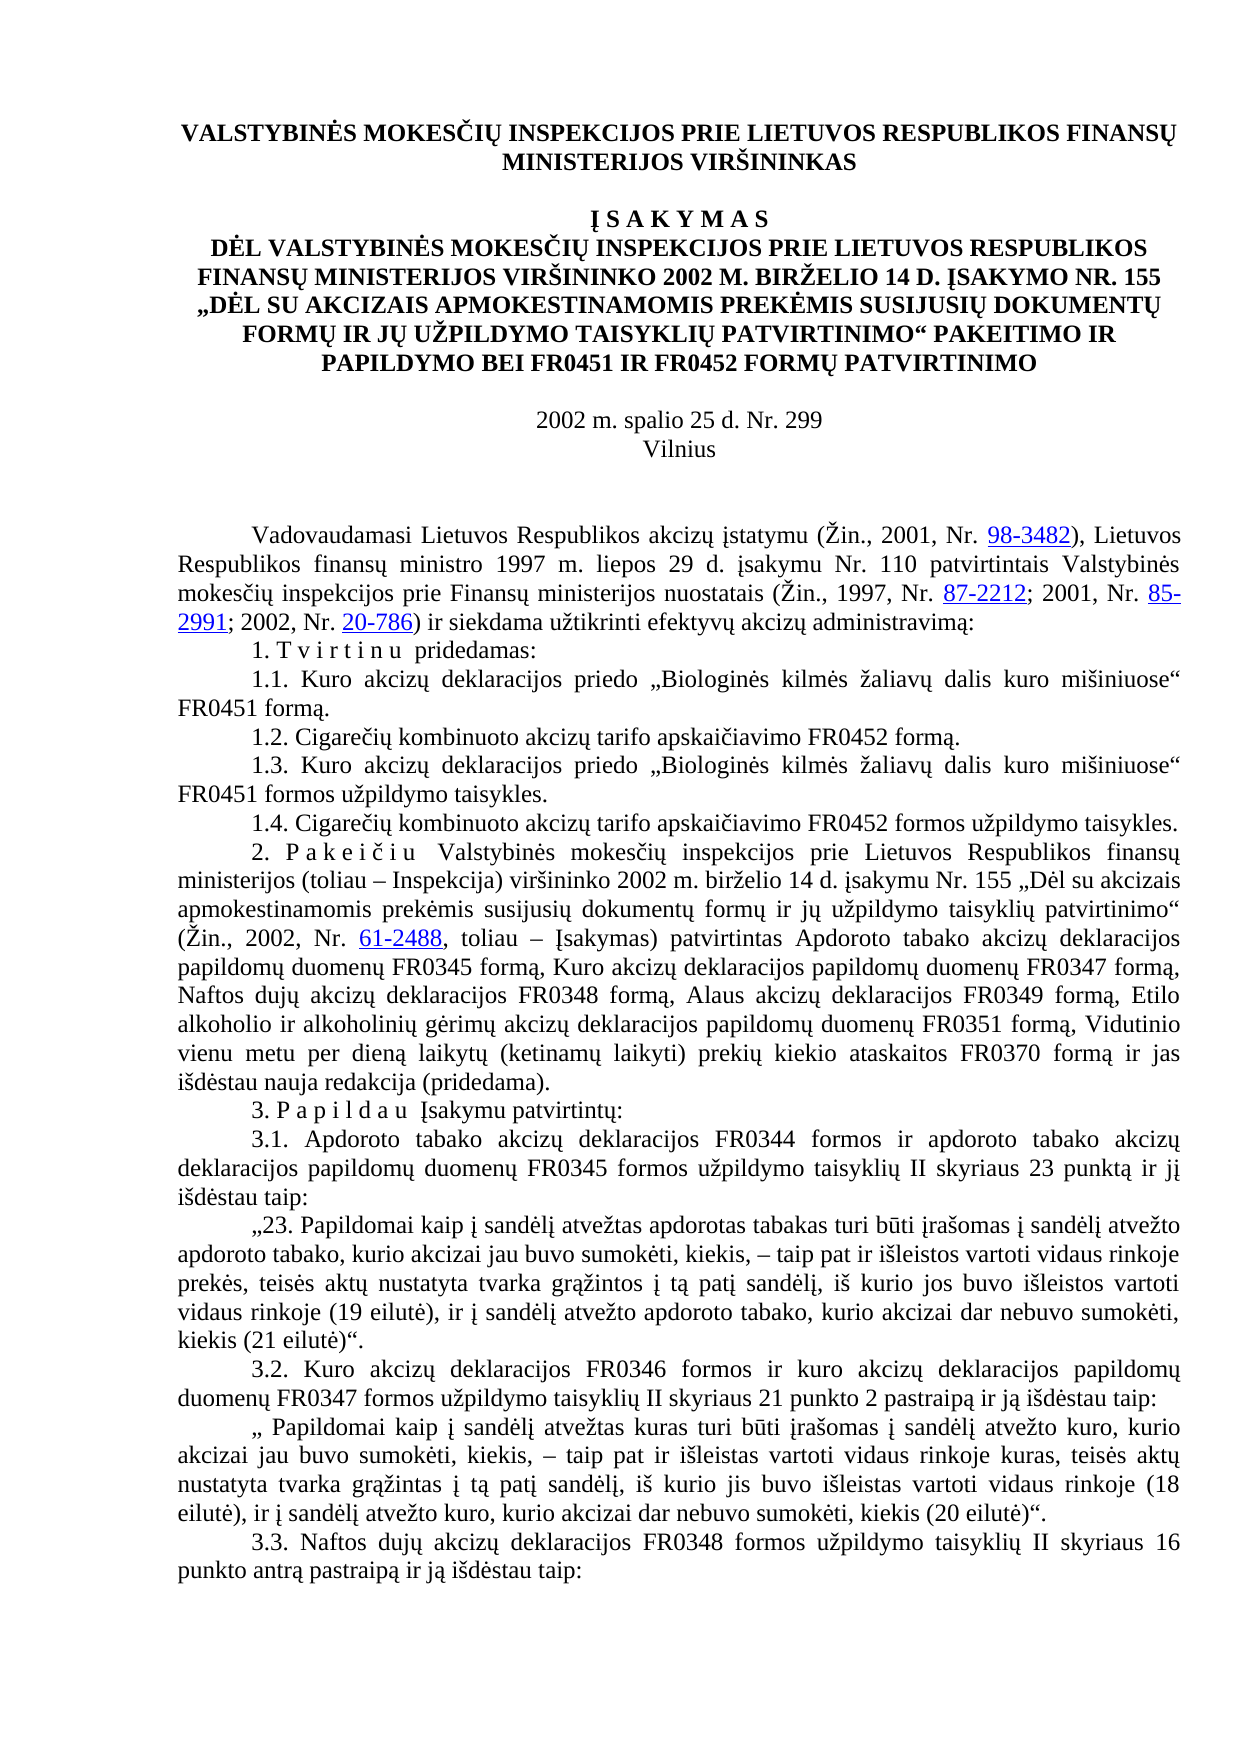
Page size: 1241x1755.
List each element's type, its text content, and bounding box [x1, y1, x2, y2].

text 3. Papildau Įsakymu patvirtintų: [177, 1096, 1181, 1124]
text 3.2. Kuro akcizų deklaracijos FR0346 formos ir kuro akcizų deklaracijos papildomų duomenų FR0347 formos užpildymo taisyklių II skyriaus 21 punkto 2 pastraipą ir ją išdėstau taip: [177, 1354, 1181, 1412]
text „ Papildomai kaip į sandėlį atvežtas kuras turi būti įrašomas į sandėlį atvežto kuro, kurio akcizai jau buvo sumokėti, kiekis, – taip pat ir išleistas vartoti vidaus rinkoje kuras, teisės aktų nustatyta tvarka grąžintas į tą patį sandėlį, iš kurio jis buvo išleistas vartoti vidaus rinkoje (18 eilutė), ir į sandėlį atvežto kuro, kurio akcizai dar nebuvo sumokėti, kiekis (20 eilutė)“. [177, 1412, 1181, 1527]
text 1.2. Cigarečių kombinuoto akcizų tarifo apskaičiavimo FR0452 formą. [177, 722, 1181, 751]
text 1.3. Kuro akcizų deklaracijos priedo „Biologinės kilmės žaliavų dalis kuro mišiniuose“ FR0451 formos užpildymo taisykles. [177, 751, 1181, 808]
text „23. Papildomai kaip į sandėlį atvežtas apdorotas tabakas turi būti įrašomas į sandėlį atvežto apdoroto tabako, kurio akcizai jau buvo sumokėti, kiekis, – taip pat ir išleistos vartoti vidaus rinkoje prekės, teisės aktų nustatyta tvarka grąžintos į tą patį sandėlį, iš kurio jos buvo išleistos vartoti vidaus rinkoje (19 eilutė), ir į sandėlį atvežto apdoroto tabako, kurio akcizai dar nebuvo sumokėti, kiekis (21 eilutė)“. [177, 1211, 1181, 1354]
text 2. Pakeičiu Valstybinės mokesčių inspekcijos prie Lietuvos Respublikos finansų ministerijos (toliau – Inspekcija) viršininko 2002 m. birželio 14 d. įsakymu Nr. 155 „Dėl su akcizais apmokestinamomis prekėmis susijusių dokumentų formų ir jų užpildymo taisyklių patvirtinimo“ (Žin., 2002, Nr. 61-2488, toliau – Įsakymas) patvirtintas Apdoroto tabako akcizų deklaracijos papildomų duomenų FR0345 formą, Kuro akcizų deklaracijos papildomų duomenų FR0347 formą, Naftos dujų akcizų deklaracijos FR0348 formą, Alaus akcizų deklaracijos FR0349 formą, Etilo alkoholio ir alkoholinių gėrimų akcizų deklaracijos papildomų duomenų FR0351 formą, Vidutinio vienu metu per dieną laikytų (ketinamų laikyti) prekių kiekio ataskaitos FR0370 formą ir jas išdėstau nauja redakcija (pridedama). [177, 837, 1181, 1096]
text 1.1. Kuro akcizų deklaracijos priedo „Biologinės kilmės žaliavų dalis kuro mišiniuose“ FR0451 formą. [177, 664, 1181, 722]
text 1.4. Cigarečių kombinuoto akcizų tarifo apskaičiavimo FR0452 formos užpildymo taisykles. [177, 808, 1181, 837]
text VALSTYBINĖS MOKESČIŲ INSPEKCIJOS PRIE LIETUVOS RESPUBLIKOS FINANSŲ MINISTERIJOS VIRŠININKAS [177, 118, 1181, 176]
text DĖL VALSTYBINĖS MOKESČIŲ INSPEKCIJOS PRIE LIETUVOS RESPUBLIKOS FINANSŲ MINISTERIJOS VIRŠININKO 2002 M. BIRŽELIO 14 D. ĮSAKYMO NR. 155 „DĖL SU AKCIZAIS APMOKESTINAMOMIS PREKĖMIS SUSIJUSIŲ DOKUMENTŲ FORMŲ IR JŲ UŽPILDYMO TAISYKLIŲ PATVIRTINIMO“ PAKEITIMO IR PAPILDYMO BEI FR0451 IR FR0452 FORMŲ PATVIRTINIMO [177, 233, 1181, 377]
text 3.1. Apdoroto tabako akcizų deklaracijos FR0344 formos ir apdoroto tabako akcizų deklaracijos papildomų duomenų FR0345 formos užpildymo taisyklių II skyriaus 23 punktą ir jį išdėstau taip: [177, 1124, 1181, 1211]
text 3.3. Naftos dujų akcizų deklaracijos FR0348 formos užpildymo taisyklių II skyriaus 16 punkto antrą pastraipą ir ją išdėstau taip: [177, 1527, 1181, 1584]
text Vadovaudamasi Lietuvos Respublikos akcizų įstatymu (Žin., 2001, Nr. 98-3482), Lietuvos Respublikos finansų ministro 1997 m. liepos 29 d. įsakymu Nr. 110 patvirtintais Valstybinės mokesčių inspekcijos prie Finansų ministerijos nuostatais (Žin., 1997, Nr. 87-2212; 2001, Nr. 85-2991; 2002, Nr. 20-786) ir siekdama užtikrinti efektyvų akcizų administravimą: [177, 521, 1181, 636]
text Į S A K Y M A S [177, 204, 1181, 233]
text 2002 m. spalio 25 d. Nr. 299 [177, 406, 1181, 434]
text 1. Tvirtinu pridedamas: [177, 636, 1181, 664]
text Vilnius [177, 434, 1181, 463]
